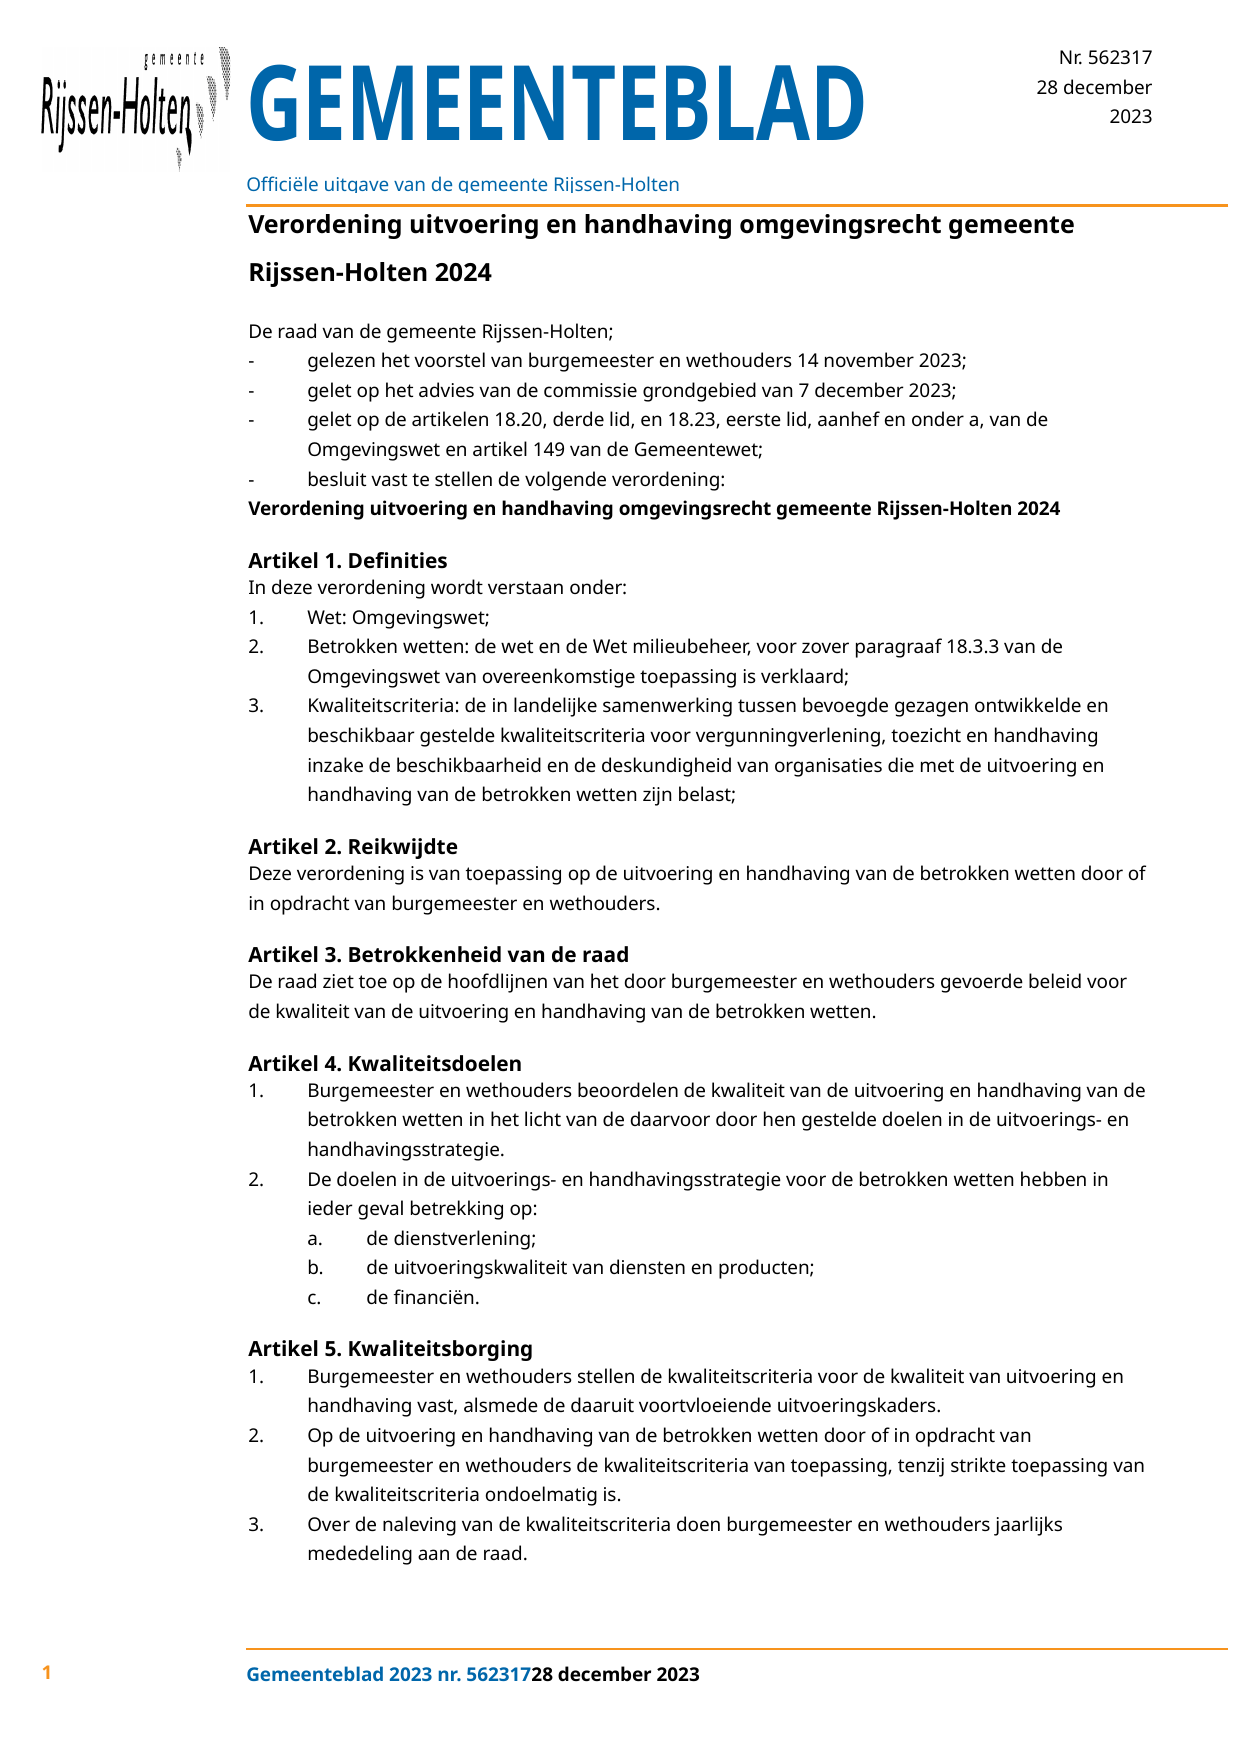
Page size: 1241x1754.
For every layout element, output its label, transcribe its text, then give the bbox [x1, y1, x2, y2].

text De raad ziet toe op de hoofdlijnen van het door burgemeester en wethouders gevoerde beleid voor de kwaliteit van de uitvoering en handhaving van de betrokken wetten. [248, 969, 1152, 1024]
list de financiën. [307, 1284, 1152, 1310]
text Verordening uitvoering en handhaving omgevingsrecht gemeente Rijssen-Holten 2024 [248, 495, 1152, 521]
text Artikel 5. Kwaliteitsborging [248, 1334, 1152, 1363]
list Wet: Omgevingswet; [248, 604, 1152, 629]
list de dienstverlening; [307, 1225, 1152, 1251]
list Kwaliteitscriteria: de in landelijke samenwerking tussen bevoegde gezagen ontwikkelde en beschikbaar gestelde kwaliteitscriteria voor vergunningverlening, toezicht en handhaving inzake de beschikbaarheid en de deskundigheid van organisaties die met de uitvoering en handhaving van de betrokken wetten zijn belast; [248, 693, 1152, 807]
text De raad van de gemeente Rijssen-Holten; [248, 318, 1152, 344]
list Burgemeester en wethouders beoordelen de kwaliteit van de uitvoering en handhaving van de betrokken wetten in het licht van de daarvoor door hen gestelde doelen in de uitvoerings- en handhavingsstrategie. [248, 1077, 1152, 1162]
list Betrokken wetten: de wet en de Wet milieubeheer, voor zover paragraaf 18.3.3 van de Omgevingswet van overeenkomstige toepassing is verklaard; [248, 633, 1152, 689]
text In deze verordening wordt verstaan onder: [248, 574, 1152, 600]
text Deze verordening is van toepassing op de uitvoering en handhaving van de betrokken wetten door of in opdracht van burgemeester en wethouders. [248, 860, 1152, 916]
text Artikel 2. Reikwijdte [248, 832, 1152, 860]
list de uitvoeringskwaliteit van diensten en producten; [307, 1254, 1152, 1280]
text Verordening uitvoering en handhaving omgevingsrecht gemeente Rijssen-Holten 2024 [248, 207, 1152, 288]
picture [41, 47, 231, 172]
text Artikel 3. Betrokkenheid van de raad [248, 940, 1152, 969]
list Burgemeester en wethouders stellen de kwaliteitscriteria voor de kwaliteit van uitvoering en handhaving vast, alsmede de daaruit voortvloeiende uitvoeringskaders. [248, 1363, 1152, 1418]
list Op de uitvoering en handhaving van de betrokken wetten door of in opdracht van burgemeester en wethouders de kwaliteitscriteria van toepassing, tenzij strikte toepassing van de kwaliteitscriteria ondoelmatig is. [248, 1422, 1152, 1507]
list gelet op het advies van de commissie grondgebied van 7 december 2023; [248, 377, 1152, 403]
list gelezen het voorstel van burgemeester en wethouders 14 november 2023; [248, 347, 1152, 373]
list Over de naleving van de kwaliteitscriteria doen burgemeester en wethouders jaarlijks mededeling aan de raad. [248, 1511, 1152, 1566]
text Artikel 1. Definities [248, 546, 1152, 574]
list gelet op de artikelen 18.20, derde lid, en 18.23, eerste lid, aanhef en onder a, van de Omgevingswet en artikel 149 van de Gemeentewet; [248, 407, 1152, 462]
text Artikel 4. Kwaliteitsdoelen [248, 1049, 1152, 1077]
list besluit vast te stellen de volgende verordening: [248, 466, 1152, 492]
list De doelen in de uitvoerings- en handhavingsstrategie voor de betrokken wetten hebben in ieder geval betrekking op: [248, 1166, 1152, 1221]
